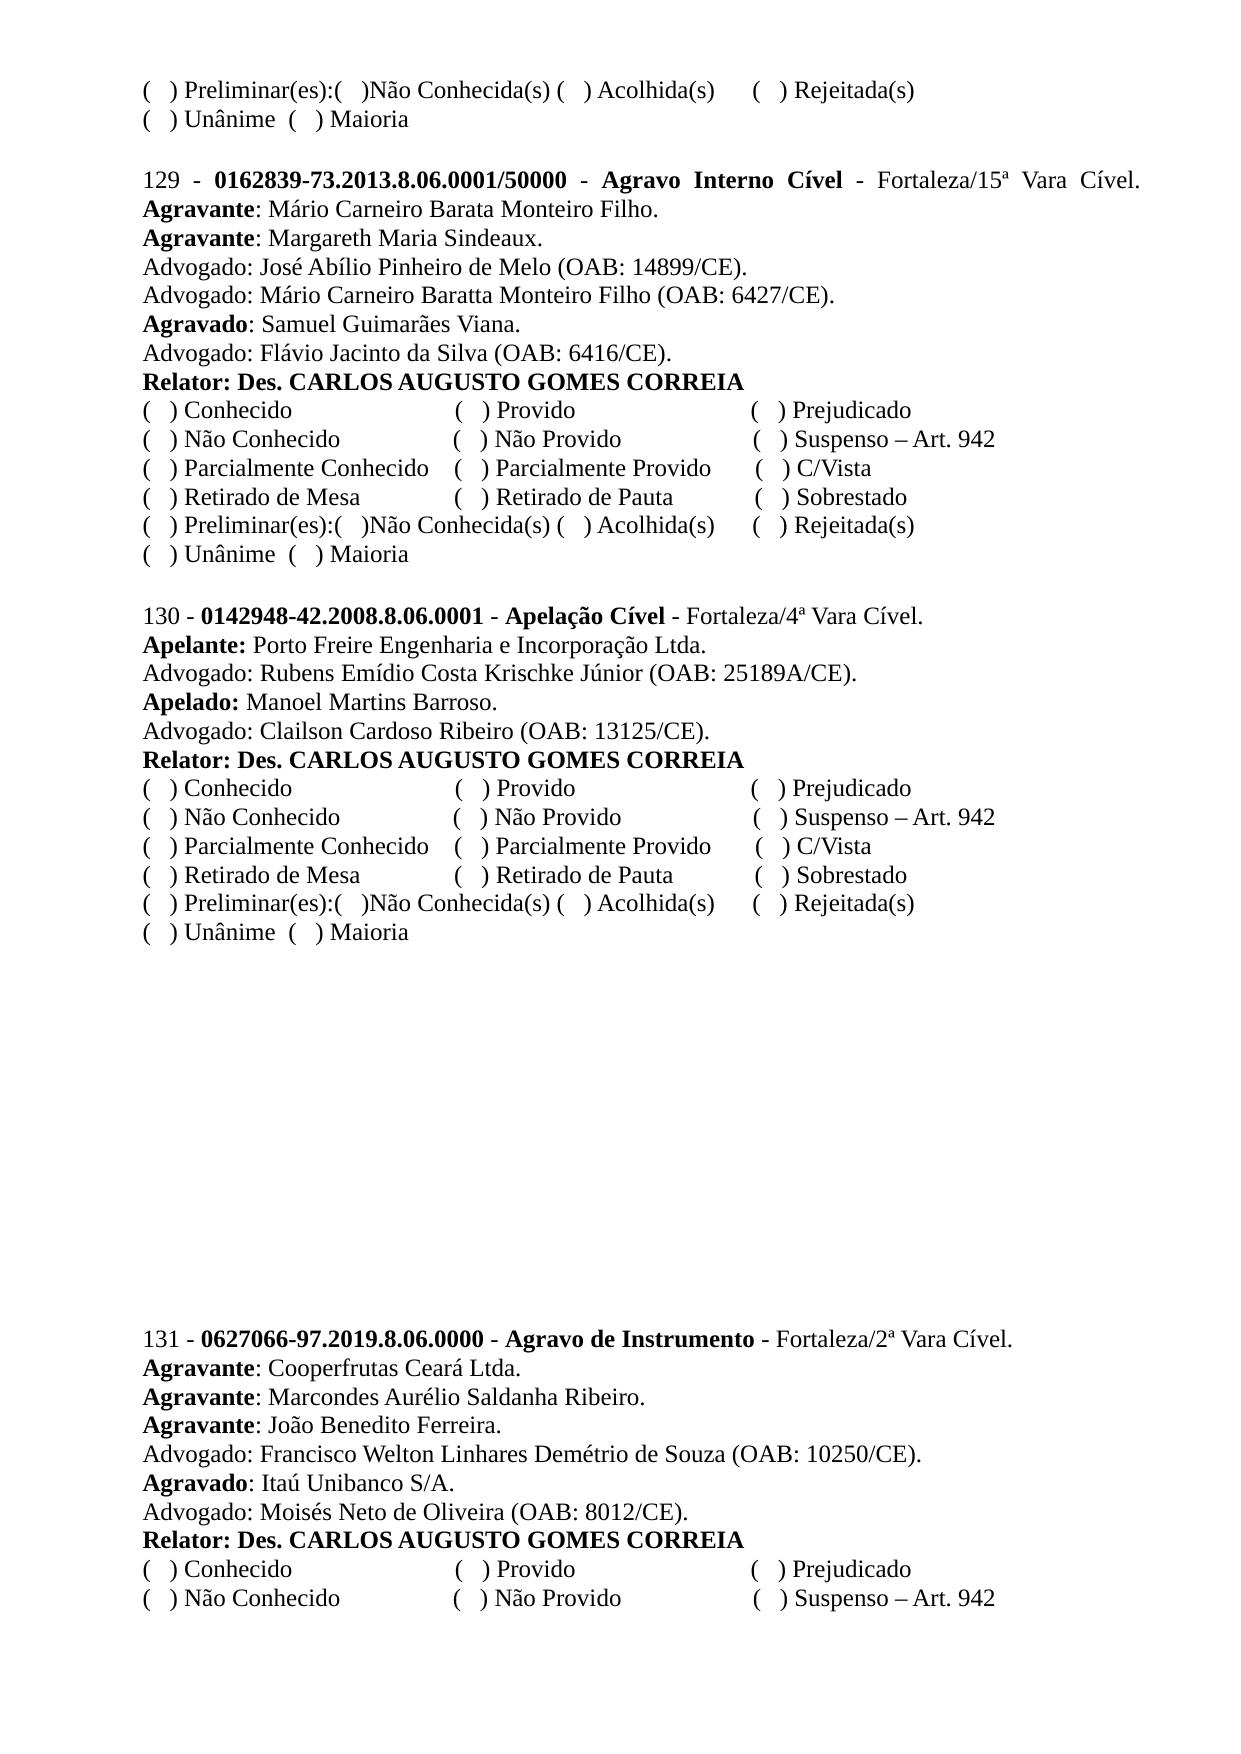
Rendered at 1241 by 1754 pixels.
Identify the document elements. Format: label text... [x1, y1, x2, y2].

text Advogado: Clailson Cardoso Ribeiro (OAB: 13125/CE). [142, 716, 1141, 745]
text ( ) Retirado de Mesa ( ) Retirado de Pauta ( ) Sobrestado [142, 482, 1158, 511]
text Relator: Des. CARLOS AUGUSTO GOMES CORREIA [142, 367, 1141, 396]
text Agravado: Itaú Unibanco S/A. [142, 1468, 1141, 1497]
text ( ) Retirado de Mesa ( ) Retirado de Pauta ( ) Sobrestado [142, 860, 1158, 888]
text ( ) Não Conhecido ( ) Não Provido ( ) Suspenso – Art. 942 [142, 802, 1158, 831]
text Apelado: Manoel Martins Barroso. [142, 687, 1141, 716]
text Advogado: Mário Carneiro Baratta Monteiro Filho (OAB: 6427/CE). [142, 281, 1141, 309]
text Agravante: Margareth Maria Sindeaux. [142, 223, 1141, 252]
text ( ) Unânime ( ) Maioria [142, 539, 1141, 568]
text Advogado: Moisés Neto de Oliveira (OAB: 8012/CE). [142, 1497, 1141, 1525]
text Agravante: Marcondes Aurélio Saldanha Ribeiro. [142, 1382, 1141, 1410]
text ( ) Não Conhecido ( ) Não Provido ( ) Suspenso – Art. 942 [142, 1583, 1158, 1612]
text Relator: Des. CARLOS AUGUSTO GOMES CORREIA [142, 745, 1141, 773]
text Advogado: Rubens Emídio Costa Krischke Júnior (OAB: 25189A/CE). [142, 658, 1141, 687]
text Advogado: José Abílio Pinheiro de Melo (OAB: 14899/CE). [142, 252, 1141, 281]
text Agravado: Samuel Guimarães Viana. [142, 309, 1141, 338]
text ( ) Conhecido ( ) Provido ( ) Prejudicado [142, 1554, 1141, 1583]
text ( ) Não Conhecido ( ) Não Provido ( ) Suspenso – Art. 942 [142, 424, 1158, 453]
text ( ) Unânime ( ) Maioria [142, 917, 1141, 946]
text Apelante: Porto Freire Engenharia e Incorporação Ltda. [142, 630, 1141, 658]
text 130 - 0142948-42.2008.8.06.0001 - Apelação Cível - Fortaleza/4ª Vara Cível. [142, 601, 1141, 630]
text ( ) Preliminar(es):( )Não Conhecida(s) ( ) Acolhida(s) ( ) Rejeitada(s) [142, 75, 1158, 104]
text ( ) Parcialmente Conhecido ( ) Parcialmente Provido ( ) C/Vista [142, 831, 1158, 860]
text ( ) Conhecido ( ) Provido ( ) Prejudicado [142, 396, 1141, 424]
text 131 - 0627066-97.2019.8.06.0000 - Agravo de Instrumento - Fortaleza/2ª Vara Cível. [142, 1324, 1141, 1353]
text 129 - 0162839-73.2013.8.06.0001/50000 - Agravo Interno Cível - Fortaleza/15ª Vara Cível. Agravante: Mário Carneiro Barata Monteiro Filho. [142, 166, 1141, 223]
text Advogado: Francisco Welton Linhares Demétrio de Souza (OAB: 10250/CE). [142, 1439, 1141, 1468]
text Relator: Des. CARLOS AUGUSTO GOMES CORREIA [142, 1525, 1141, 1554]
text ( ) Parcialmente Conhecido ( ) Parcialmente Provido ( ) C/Vista [142, 453, 1158, 482]
text ( ) Preliminar(es):( )Não Conhecida(s) ( ) Acolhida(s) ( ) Rejeitada(s) [142, 511, 1158, 539]
text ( ) Conhecido ( ) Provido ( ) Prejudicado [142, 773, 1141, 802]
text Agravante: Cooperfrutas Ceará Ltda. [142, 1353, 1141, 1382]
text Agravante: João Benedito Ferreira. [142, 1410, 1141, 1439]
text ( ) Preliminar(es):( )Não Conhecida(s) ( ) Acolhida(s) ( ) Rejeitada(s) [142, 888, 1158, 917]
text ( ) Unânime ( ) Maioria [142, 104, 1141, 132]
text Advogado: Flávio Jacinto da Silva (OAB: 6416/CE). [142, 338, 1141, 367]
